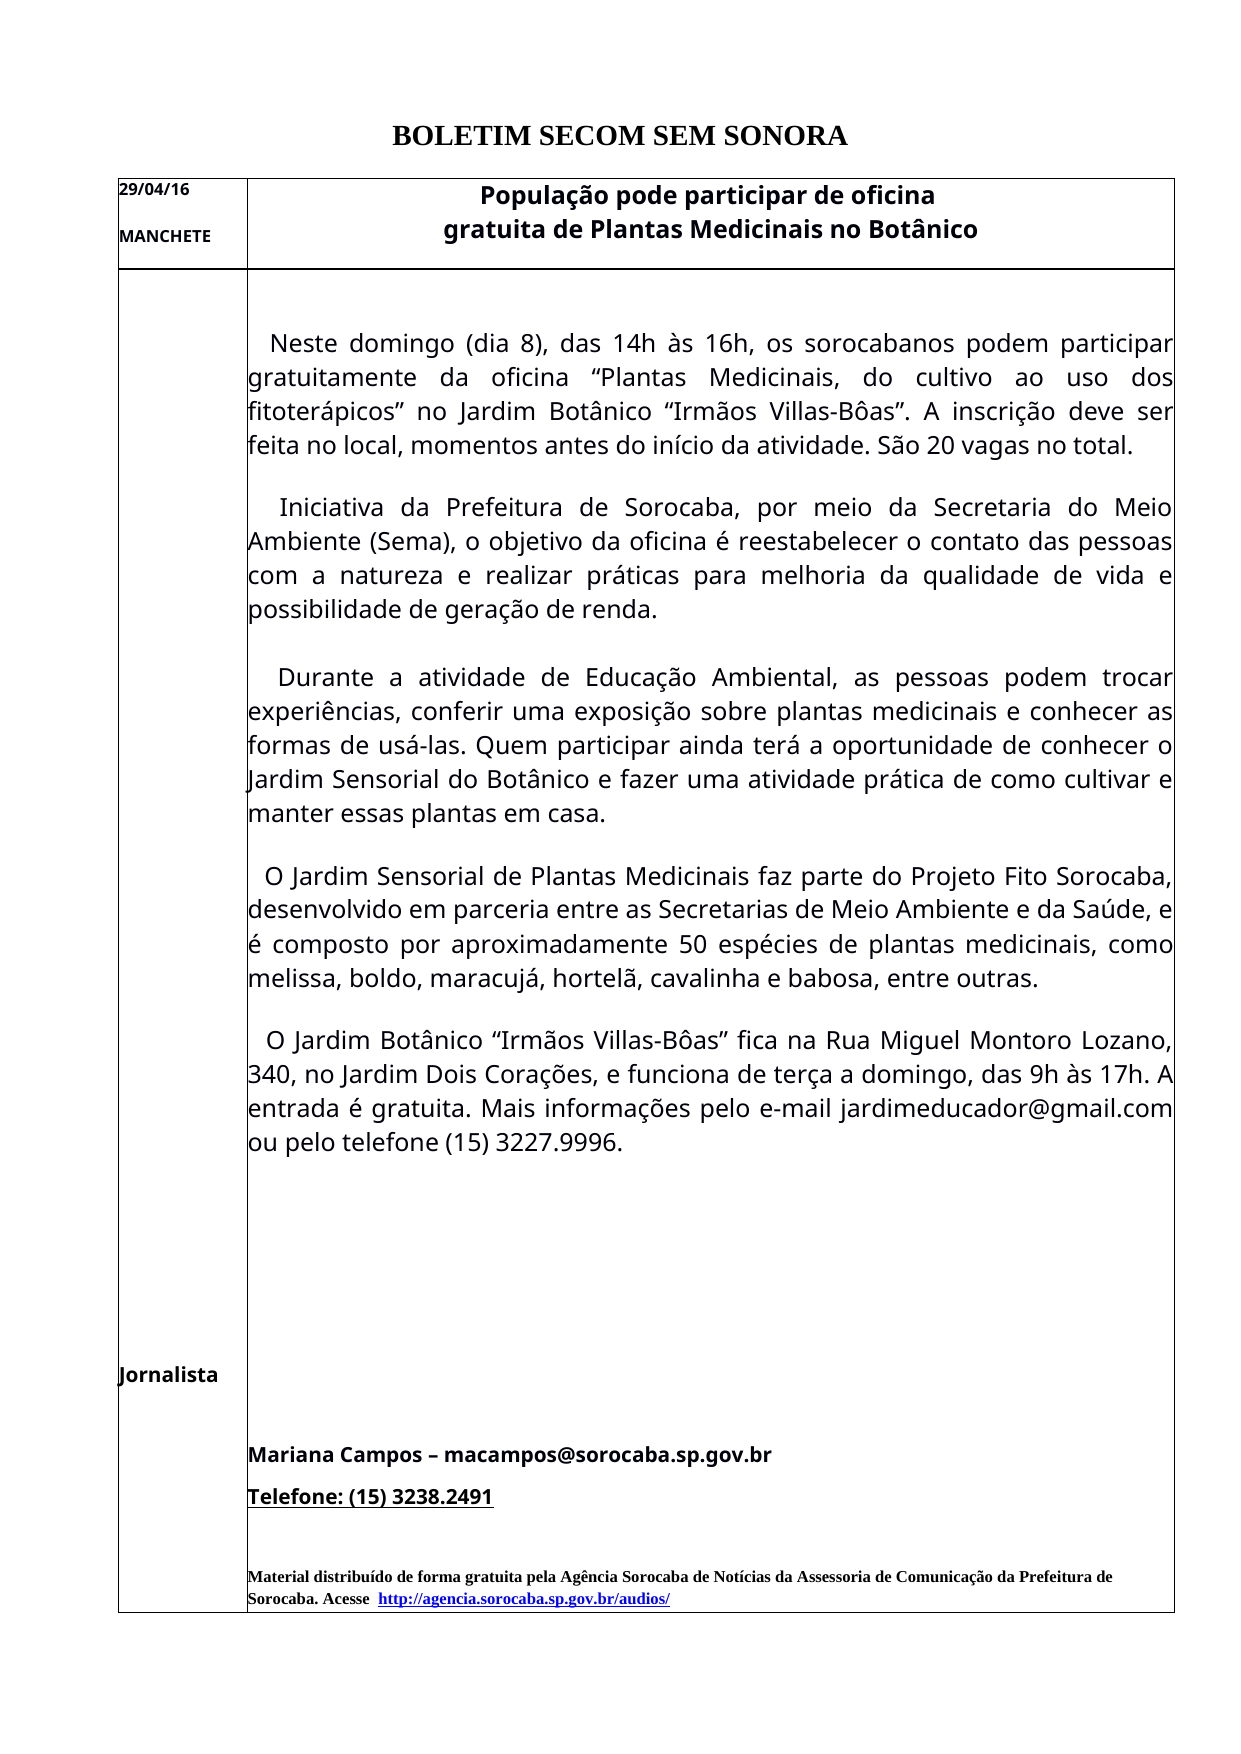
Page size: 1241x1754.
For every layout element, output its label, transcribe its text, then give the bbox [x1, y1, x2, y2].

table_header 29/04/16 MANCHETE [119, 179, 247, 268]
table_cell Neste domingo (dia 8), das 14h às 16h, os sorocabanos podem participar gratuitamente da oficina “Plantas Medicinais, do cultivo ao uso dos fitoterápicos” no Jardim Botânico “Irmãos Villas-Bôas”. A inscrição deve ser feita no local, momentos antes do início da atividade. São 20 vagas no total. Iniciativa da Prefeitura de Sorocaba, por meio da Secretaria do Meio Ambiente (Sema), o objetivo da oficina é reestabelecer o contato das pessoas com a natureza e realizar práticas para melhoria da qualidade de vida e possibilidade de geração de renda. Durante a atividade de Educação Ambiental, as pessoas podem trocar experiências, conferir uma exposição sobre plantas medicinais e conhecer as formas de usá-las. Quem participar ainda terá a oportunidade de conhecer o Jardim Sensorial do Botânico e fazer uma atividade prática de como cultivar e manter essas plantas em casa. O Jardim Sensorial de Plantas Medicinais faz parte do Projeto Fito Sorocaba, desenvolvido em parceria entre as Secretarias de Meio Ambiente e da Saúde, e é composto por aproximadamente 50 espécies de plantas medicinais, como melissa, boldo, maracujá, hortelã, cavalinha e babosa, entre outras. O Jardim Botânico “Irmãos Villas-Bôas” fica na Rua Miguel Montoro Lozano, 340, no Jardim Dois Corações, e funciona de terça a domingo, das 9h às 17h. A entrada é gratuita. Mais informações pelo e-mail jardimeducador@gmail.com ou pelo telefone (15) 3227.9996. Mariana Campos – macampos@sorocaba.sp.gov.br Telefone: (15) 3238.2491 Material distribuído de forma gratuita pela Agência Sorocaba de Notícias da Assessoria de Comunicação da Prefeitura de Sorocaba. Acesse http://agencia.sorocaba.sp.gov.br/audios/ [248, 270, 1174, 1612]
text BOLETIM SECOM SEM SONORA [118, 118, 1122, 152]
table_header População pode participar de oficina gratuita de Plantas Medicinais no Botânico [248, 179, 1174, 268]
table_cell Jornalista [119, 270, 247, 1612]
